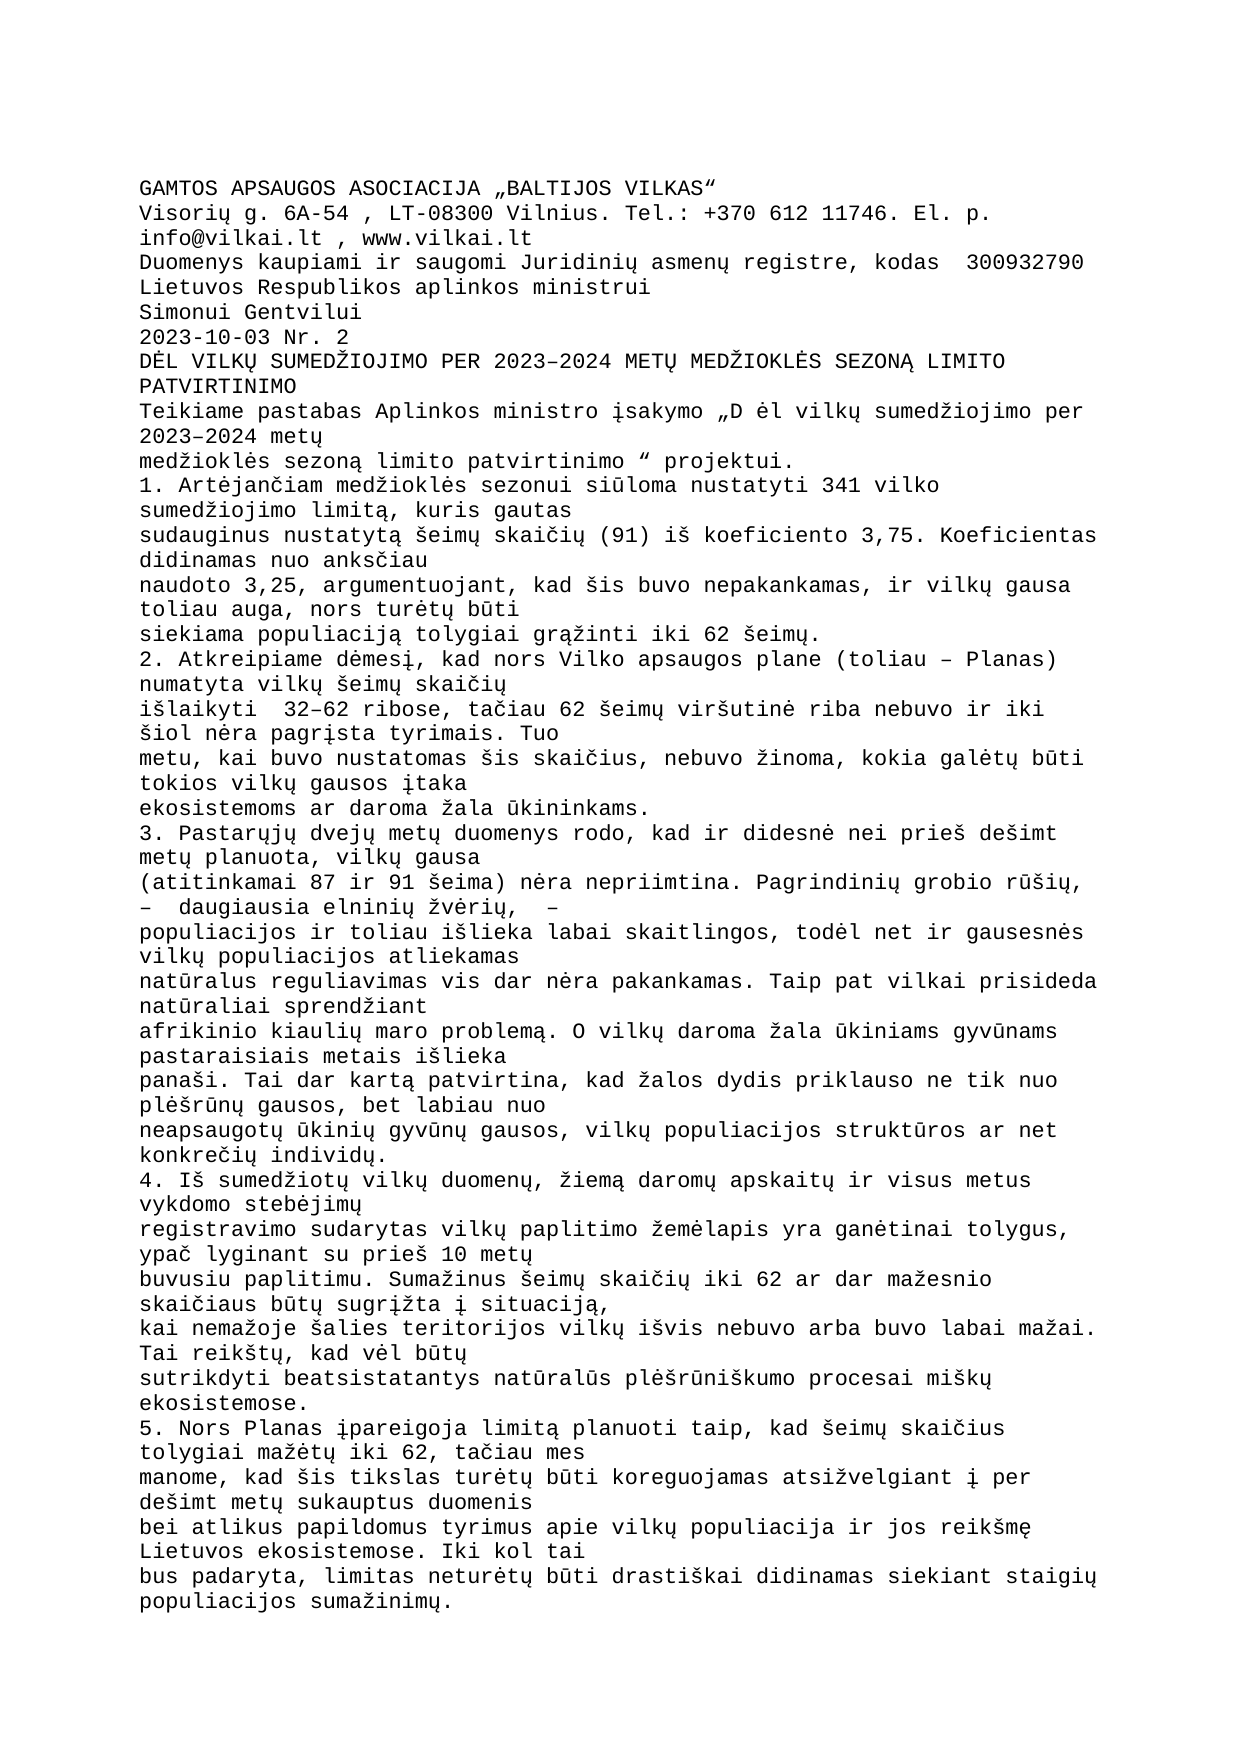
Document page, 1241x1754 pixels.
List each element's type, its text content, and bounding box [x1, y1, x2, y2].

text ekosistemoms ar daroma žala ūkininkams. [139, 797, 1101, 822]
text DĖL VILKŲ SUMEDŽIOJIMO PER 2023–2024 METŲ MEDŽIOKLĖS SEZONĄ LIMITO [139, 351, 1101, 376]
text Simonui Gentvilui [139, 301, 1101, 326]
text išlaikyti 32–62 ribose, tačiau 62 šeimų viršutinė riba nebuvo ir iki šiol nėra pagrįsta tyrimais. Tuo [139, 698, 1101, 747]
text 2023-10-03 Nr. 2 [139, 326, 1101, 351]
text buvusiu paplitimu. Sumažinus šeimų skaičių iki 62 ar dar mažesnio skaičiaus būtų sugrįžta į situaciją, [139, 1268, 1101, 1318]
text siekiama populiaciją tolygiai grąžinti iki 62 šeimų. [139, 623, 1101, 648]
text afrikinio kiaulių maro problemą. O vilkų daroma žala ūkiniams gyvūnams pastaraisiais metais išlieka [139, 1020, 1101, 1070]
text panaši. Tai dar kartą patvirtina, kad žalos dydis priklauso ne tik nuo plėšrūnų gausos, bet labiau nuo [139, 1070, 1101, 1119]
text 5. Nors Planas įpareigoja limitą planuoti taip, kad šeimų skaičius tolygiai mažėtų iki 62, tačiau mes [139, 1417, 1101, 1466]
text naudoto 3,25, argumentuojant, kad šis buvo nepakankamas, ir vilkų gausa toliau auga, nors turėtų būti [139, 574, 1101, 623]
text registravimo sudarytas vilkų paplitimo žemėlapis yra ganėtinai tolygus, ypač lyginant su prieš 10 metų [139, 1218, 1101, 1268]
text PATVIRTINIMO [139, 376, 1101, 400]
text 4. Iš sumedžiotų vilkų duomenų, žiemą daromų apskaitų ir visus metus vykdomo stebėjimų [139, 1169, 1101, 1218]
text 2. Atkreipiame dėmesį, kad nors Vilko apsaugos plane (toliau – Planas) numatyta vilkų šeimų skaičių [139, 648, 1101, 698]
text 1. Artėjančiam medžioklės sezonui siūloma nustatyti 341 vilko sumedžiojimo limitą, kuris gautas [139, 475, 1101, 524]
text medžioklės sezoną limito patvirtinimo “ projektui. [139, 450, 1101, 475]
text Teikiame pastabas Aplinkos ministro įsakymo „D ėl vilkų sumedžiojimo per 2023–2024 metų [139, 400, 1101, 450]
text bus padaryta, limitas neturėtų būti drastiškai didinamas siekiant staigių populiacijos sumažinimų. [139, 1566, 1101, 1615]
text Visorių g. 6A-54 , LT-08300 Vilnius. Tel.: +370 612 11746. El. p. info@vilkai.lt , www.vilkai.lt [139, 202, 1101, 252]
text manome, kad šis tikslas turėtų būti koreguojamas atsižvelgiant į per dešimt metų sukauptus duomenis [139, 1466, 1101, 1516]
text kai nemažoje šalies teritorijos vilkų išvis nebuvo arba buvo labai mažai. Tai reikštų, kad vėl būtų [139, 1318, 1101, 1367]
text natūralus reguliavimas vis dar nėra pakankamas. Taip pat vilkai prisideda natūraliai sprendžiant [139, 971, 1101, 1020]
text sudauginus nustatytą šeimų skaičių (91) iš koeficiento 3,75. Koeficientas didinamas nuo anksčiau [139, 524, 1101, 574]
text Duomenys kaupiami ir saugomi Juridinių asmenų registre, kodas 300932790 [139, 252, 1101, 276]
text (atitinkamai 87 ir 91 šeima) nėra nepriimtina. Pagrindinių grobio rūšių, – daugiausia elninių žvėrių, – [139, 871, 1101, 921]
text populiacijos ir toliau išlieka labai skaitlingos, todėl net ir gausesnės vilkų populiacijos atliekamas [139, 921, 1101, 971]
text GAMTOS APSAUGOS ASOCIACIJA „BALTIJOS VILKAS“ [139, 177, 1101, 202]
text bei atlikus papildomus tyrimus apie vilkų populiacija ir jos reikšmę Lietuvos ekosistemose. Iki kol tai [139, 1516, 1101, 1566]
text sutrikdyti beatsistatantys natūralūs plėšrūniškumo procesai miškų ekosistemose. [139, 1367, 1101, 1417]
text 3. Pastarųjų dvejų metų duomenys rodo, kad ir didesnė nei prieš dešimt metų planuota, vilkų gausa [139, 822, 1101, 871]
text metu, kai buvo nustatomas šis skaičius, nebuvo žinoma, kokia galėtų būti tokios vilkų gausos įtaka [139, 747, 1101, 797]
text Lietuvos Respublikos aplinkos ministrui [139, 276, 1101, 301]
text neapsaugotų ūkinių gyvūnų gausos, vilkų populiacijos struktūros ar net konkrečių individų. [139, 1119, 1101, 1169]
